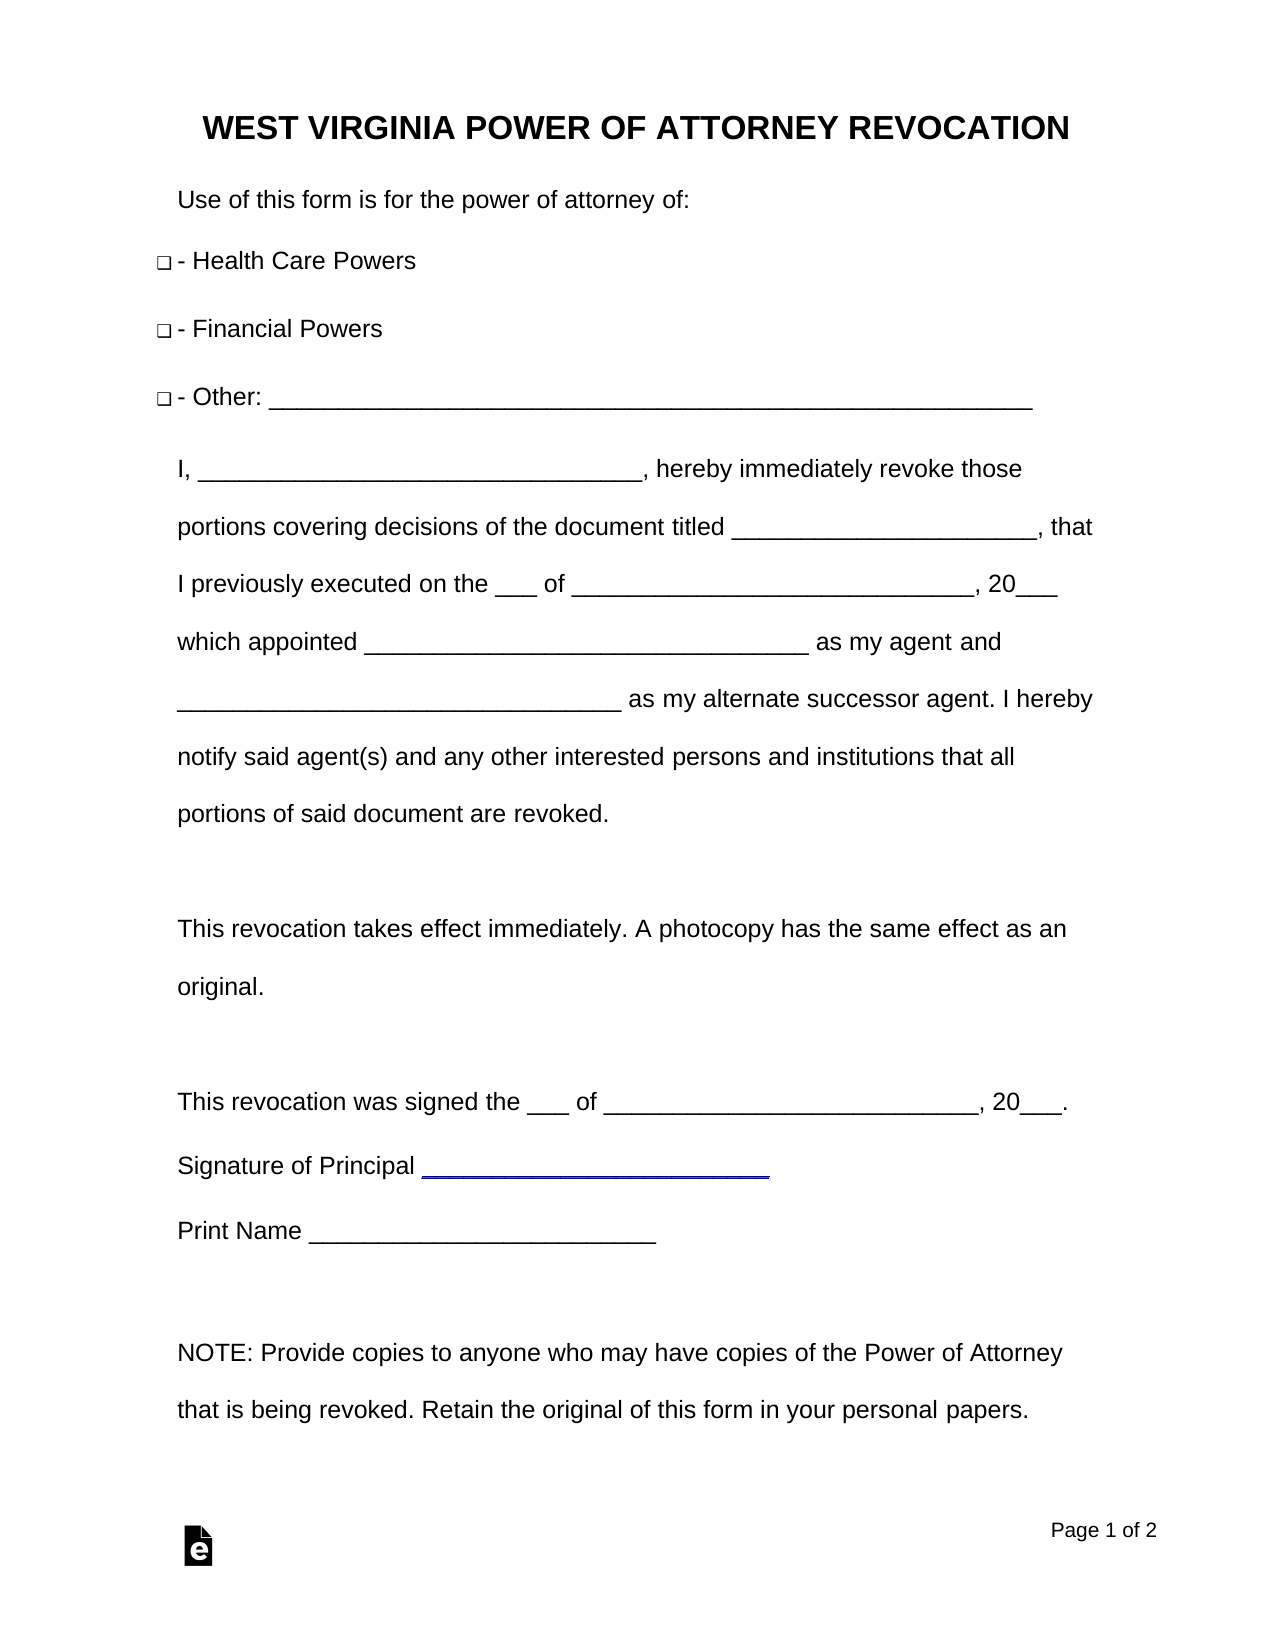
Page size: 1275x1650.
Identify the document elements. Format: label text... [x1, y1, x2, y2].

text Signature of Principal _________________________ [177, 1151, 1096, 1180]
text This revocation was signed the ___ of ___________________________, 20___. [177, 1086, 1096, 1115]
list - Health Care Powers [157, 242, 1096, 276]
text I, ________________________________, hereby immediately revoke those portions covering decisions of the document titled ______________________, that I previously executed on the ___ of _____________________________, 20___ which appointed ________________________________ as my agent and ________________________________ as my alternate successor agent. I hereby notify said agent(s) and any other interested persons and institutions that all portions of said document are revoked. [177, 454, 1096, 828]
text WEST VIRGINIA POWER OF ATTORNEY REVOCATION [177, 108, 1096, 146]
text Print Name _________________________ [177, 1216, 1096, 1244]
list - Other: _______________________________________________________ [157, 379, 1096, 413]
text This revocation takes effect immediately. A photocopy has the same effect as an original. [177, 914, 1096, 1000]
text NOTE: Provide copies to anyone who may have copies of the Power of Attorney that is being revoked. Retain the original of this form in your personal papers. [177, 1338, 1096, 1424]
list - Financial Powers [157, 311, 1096, 344]
text Use of this form is for the power of attorney of: [177, 185, 1096, 214]
